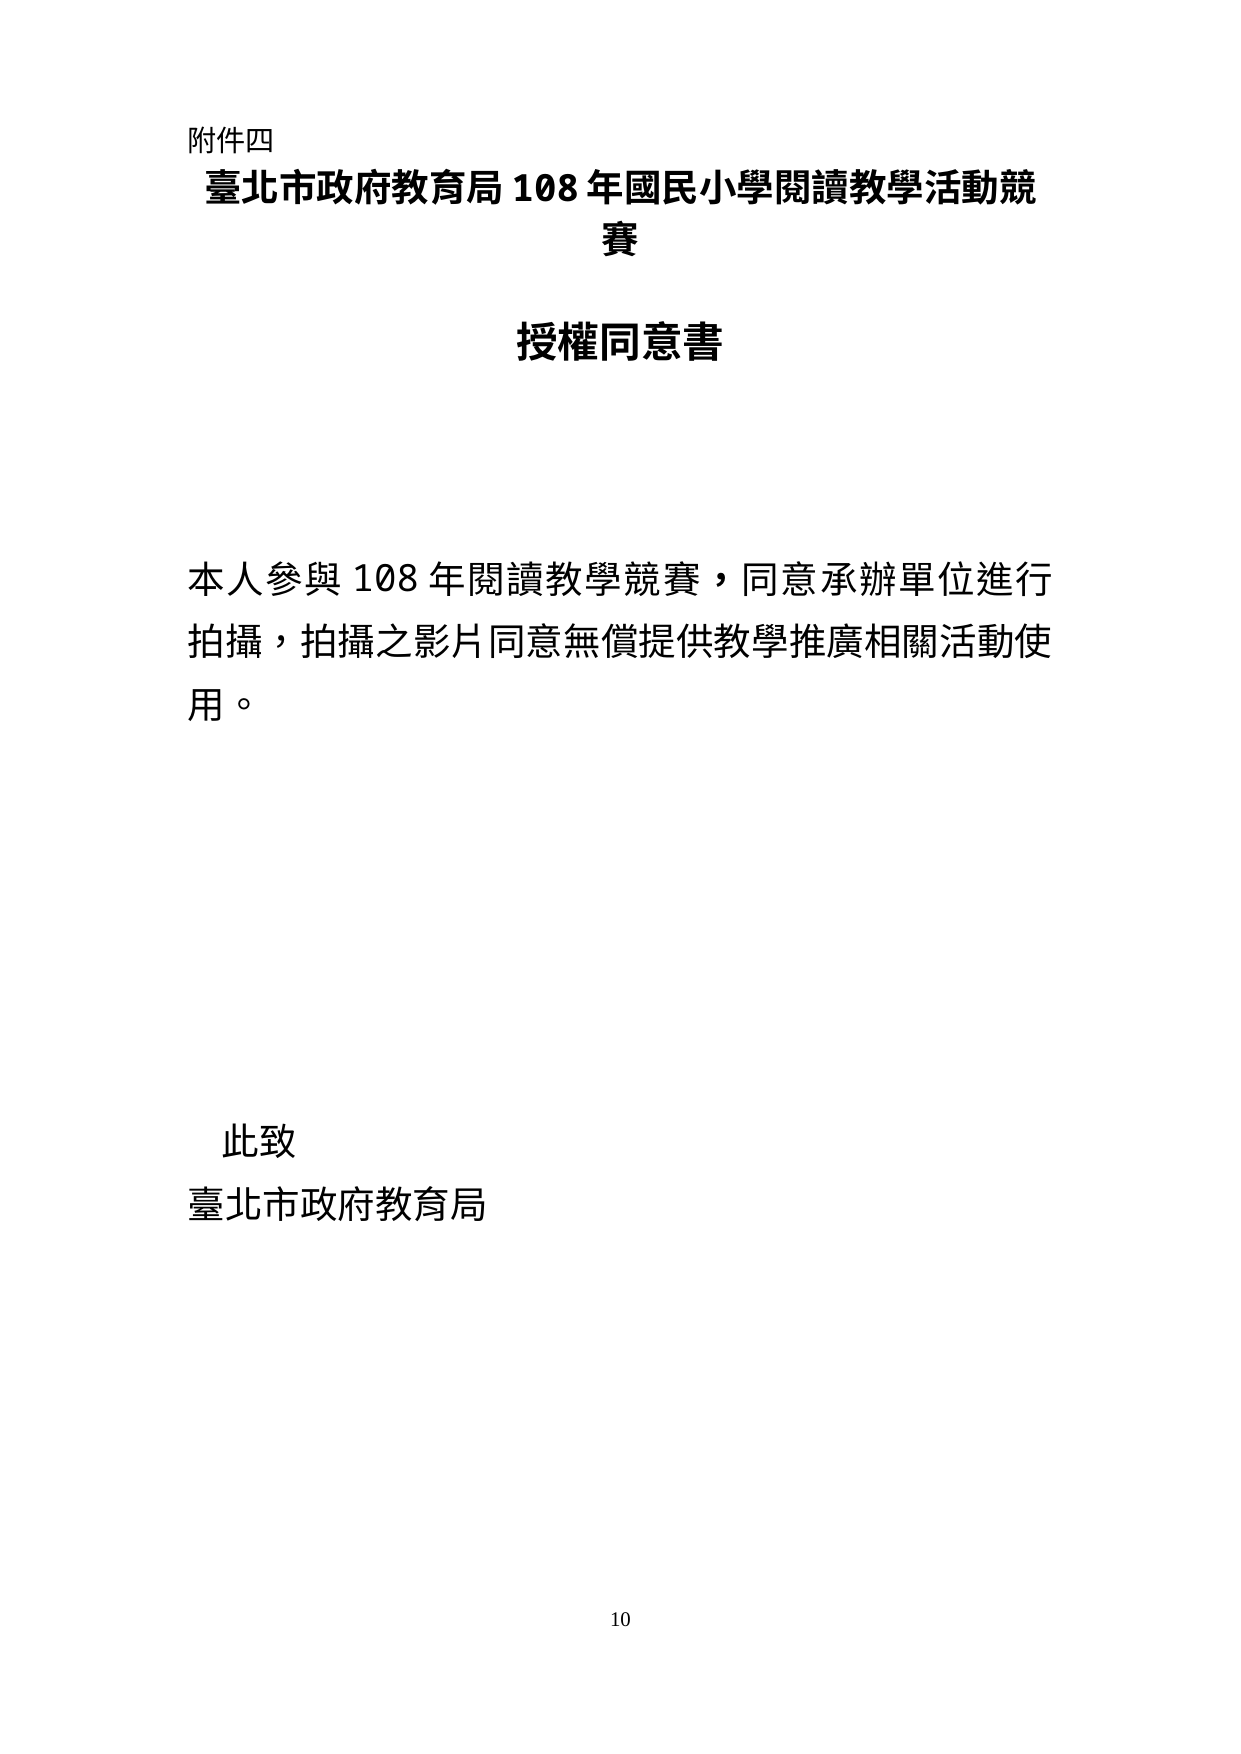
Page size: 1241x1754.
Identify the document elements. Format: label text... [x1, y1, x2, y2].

text 臺北市政府教育局 [187, 1160, 1053, 1222]
text 此致 [187, 1097, 1053, 1160]
text 授權同意書 [187, 316, 1053, 368]
text 臺北市政府教育局108年國民小學閱讀教學活動競賽 [187, 160, 1053, 264]
text 附件四 [187, 97, 1053, 160]
text 本人參與108年閱讀教學競賽，同意承辦單位進行拍攝，拍攝之影片同意無償提供教學推廣相關活動使用。 [187, 535, 1053, 722]
